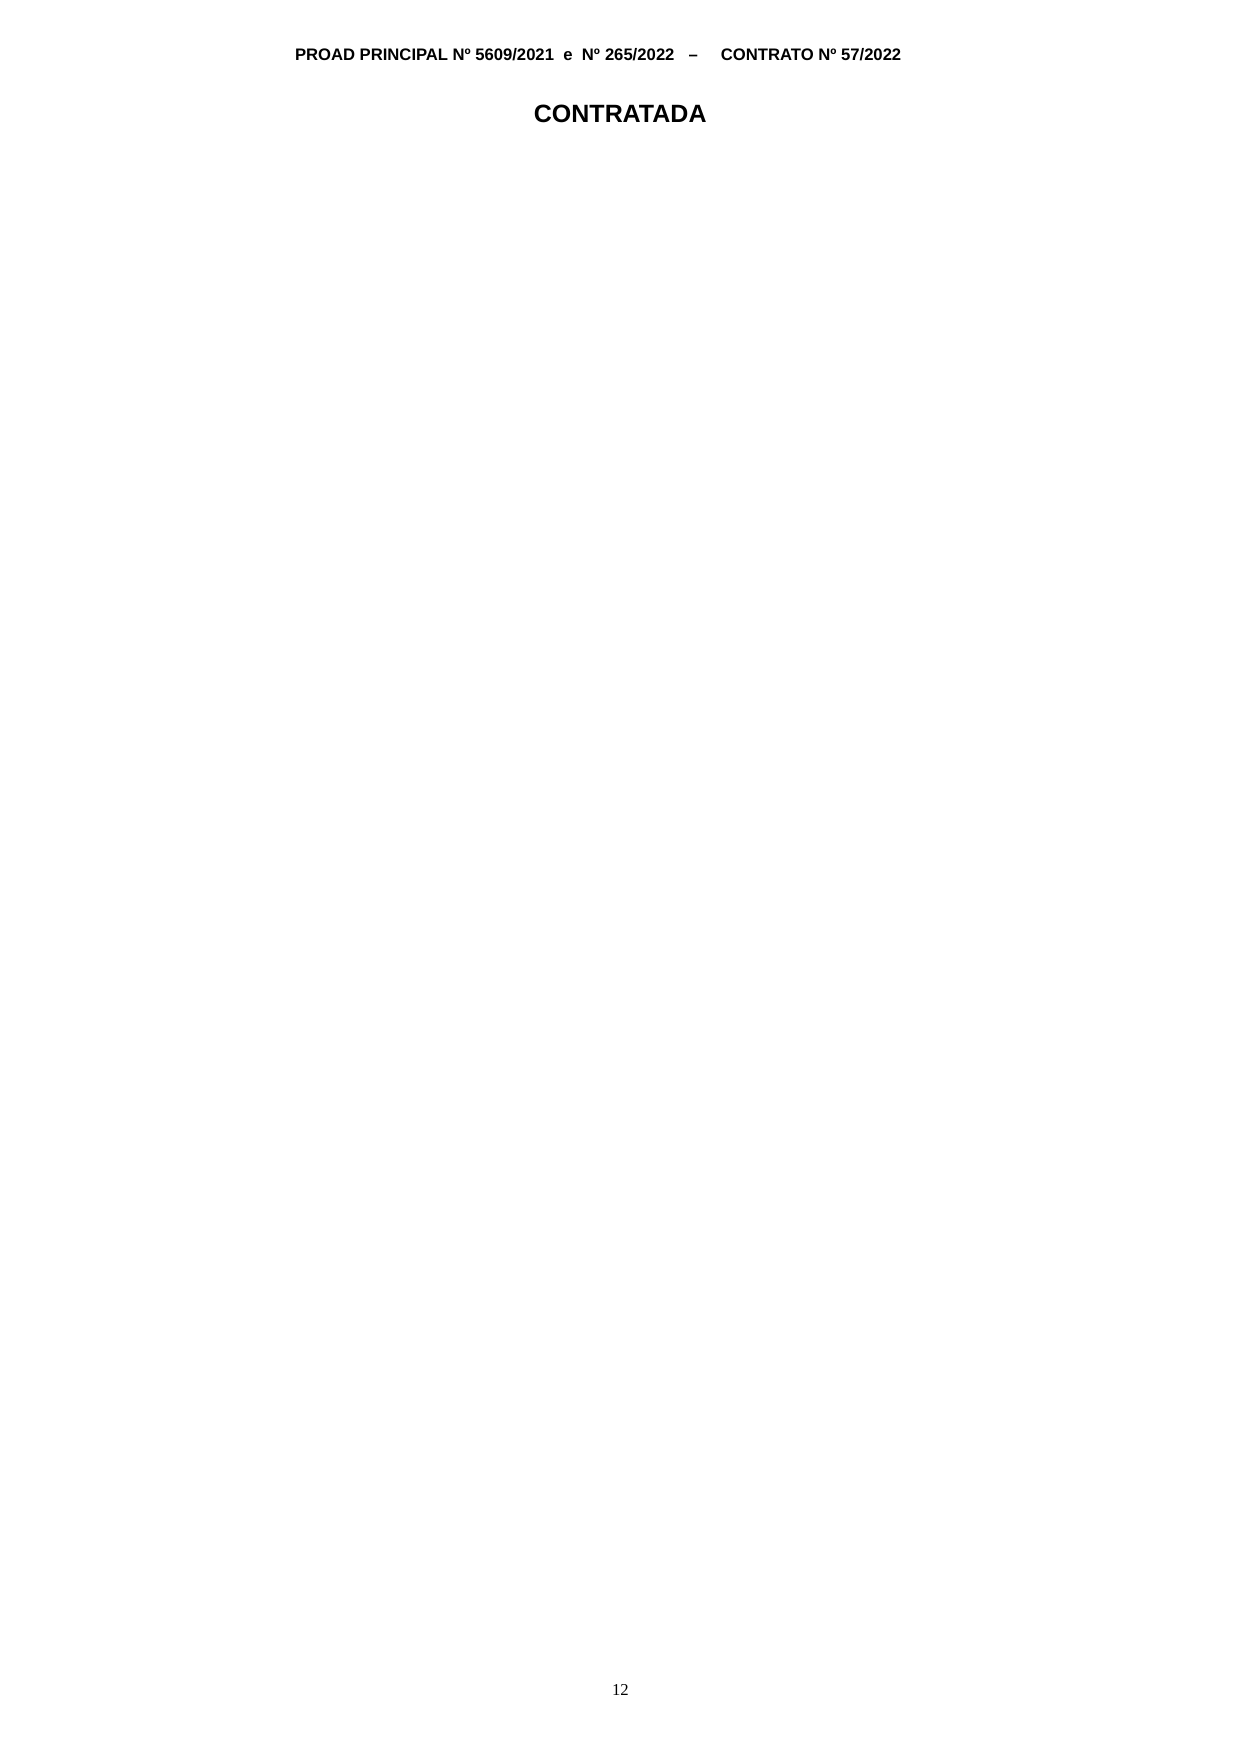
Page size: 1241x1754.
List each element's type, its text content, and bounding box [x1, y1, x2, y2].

text CONTRATADA [148, 99, 1092, 128]
